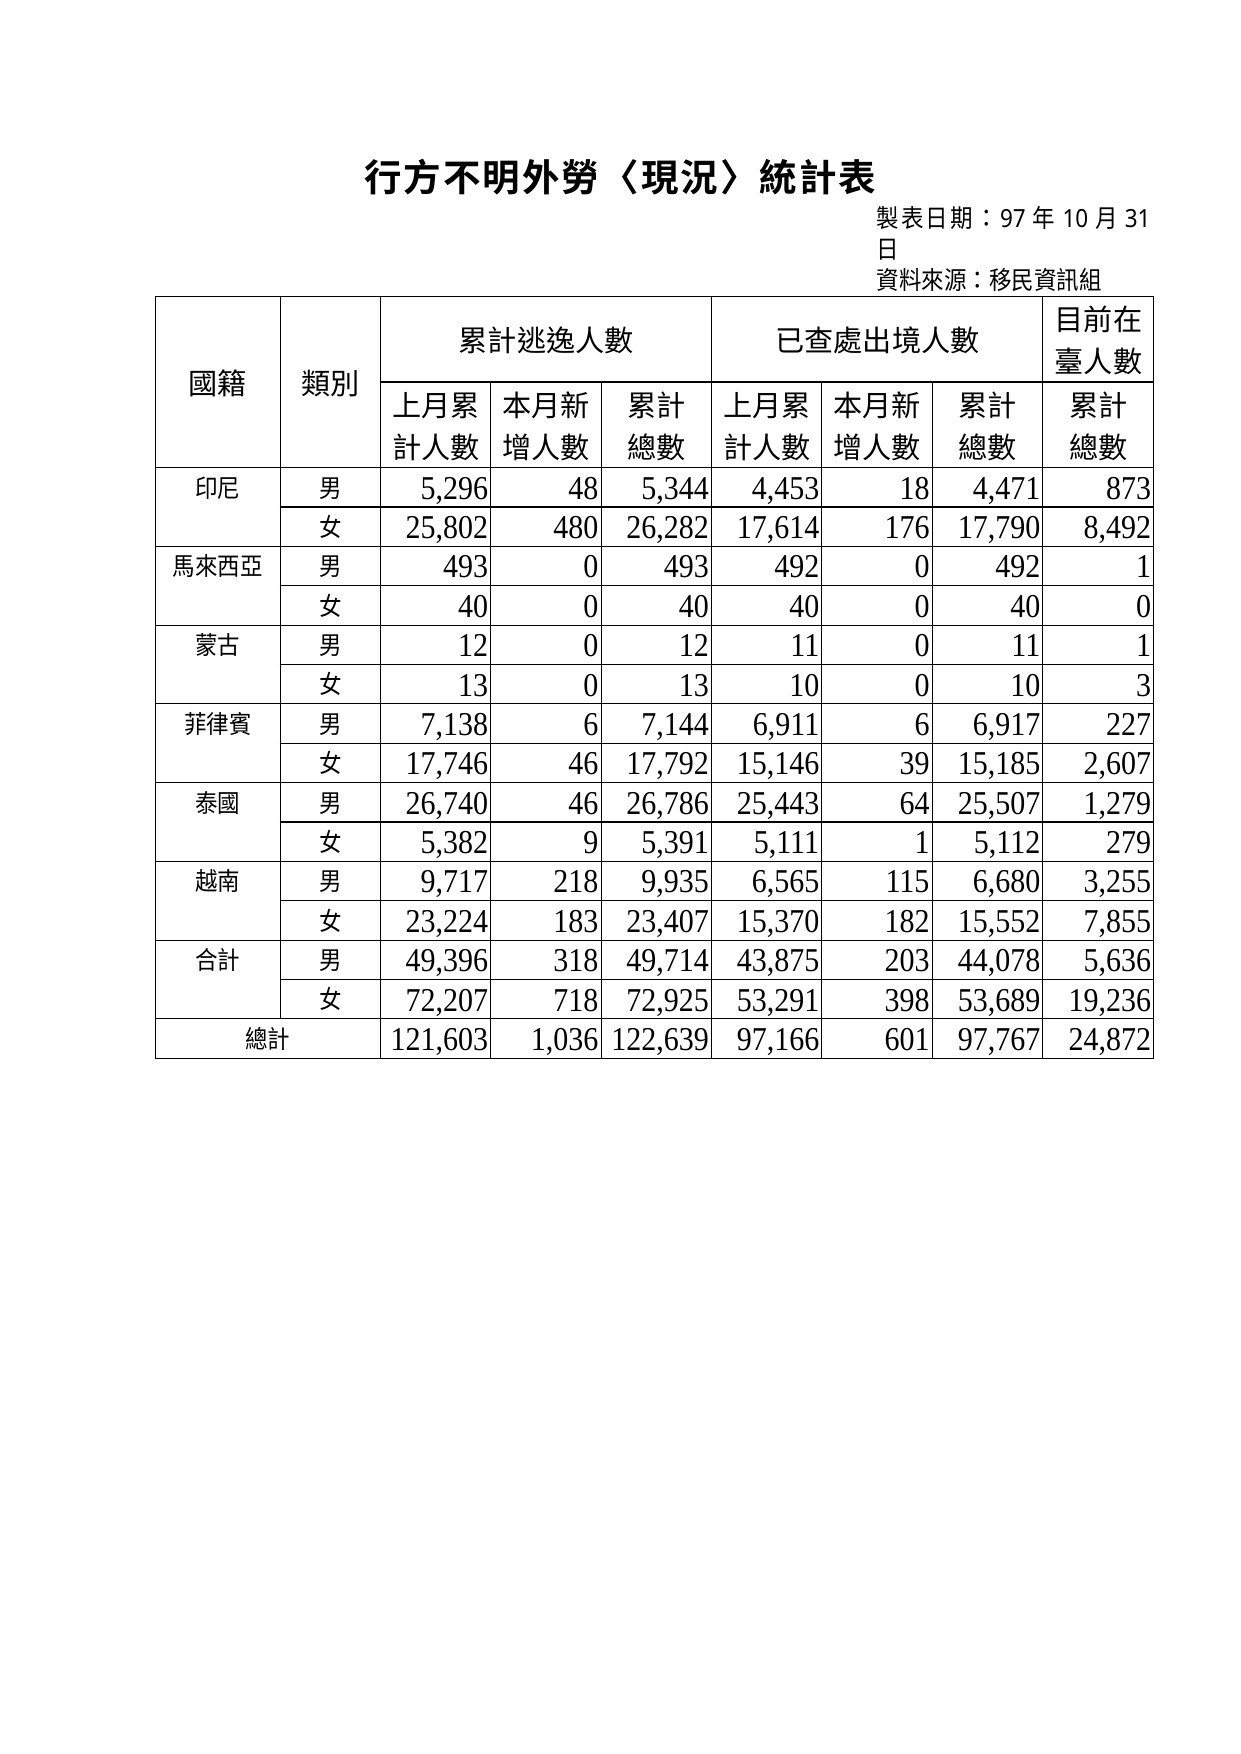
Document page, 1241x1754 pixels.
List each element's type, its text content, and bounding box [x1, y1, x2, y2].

table_cell 5,111 [712, 823, 821, 861]
table_cell 男 [281, 547, 380, 585]
table_cell 類別 [281, 297, 380, 467]
table_cell 19,236 [1043, 980, 1153, 1018]
table_cell 493 [381, 547, 490, 585]
table_cell 17,746 [381, 744, 490, 782]
table_cell 0 [1043, 586, 1153, 624]
table_cell 總計 [156, 1019, 380, 1058]
table_cell 26,786 [602, 783, 711, 821]
table_cell 39 [822, 744, 932, 782]
table_cell 43,875 [712, 941, 821, 979]
table_cell 12 [602, 626, 711, 664]
table_cell 上月累計人數 [381, 383, 490, 467]
table_cell 女 [281, 665, 380, 703]
table_cell 馬來西亞 [156, 547, 280, 624]
table_cell 合計 [156, 941, 280, 1018]
table_cell 183 [491, 901, 601, 939]
table_cell 64 [822, 783, 932, 821]
table_cell 25,443 [712, 783, 821, 821]
table_cell 0 [491, 547, 601, 585]
table_header [280, 202, 380, 296]
table_cell 72,925 [602, 980, 711, 1018]
table_cell 累計 總數 [933, 383, 1042, 467]
table_cell 318 [491, 941, 601, 979]
table_cell 15,370 [712, 901, 821, 939]
table_cell 目前在臺人數 [1043, 297, 1153, 381]
table_cell 49,714 [602, 941, 711, 979]
table_cell 40 [602, 586, 711, 624]
table_cell 46 [491, 744, 601, 782]
table_cell 0 [822, 665, 932, 703]
table_cell 累計 總數 [1043, 383, 1153, 467]
table_cell 印尼 [156, 468, 280, 546]
table_cell 121,603 [381, 1019, 490, 1058]
table_cell 493 [602, 547, 711, 585]
table_cell 18 [822, 468, 932, 506]
table_cell 3,255 [1043, 862, 1153, 900]
table_cell 44,078 [933, 941, 1042, 979]
table_cell 1,279 [1043, 783, 1153, 821]
table_cell 0 [822, 547, 932, 585]
table_cell 25,802 [381, 508, 490, 546]
table_cell 累計 總數 [602, 383, 711, 467]
table_cell 26,282 [602, 508, 711, 546]
table_cell 6 [822, 704, 932, 743]
table_cell 菲律賓 [156, 704, 280, 782]
table_cell 蒙古 [156, 626, 280, 703]
table_cell 本月新增人數 [822, 383, 932, 467]
table_cell 53,291 [712, 980, 821, 1018]
table_cell 40 [712, 586, 821, 624]
table_cell 越南 [156, 862, 280, 939]
table_cell 49,396 [381, 941, 490, 979]
table_cell 1 [1043, 547, 1153, 585]
table_cell 26,740 [381, 783, 490, 821]
table_cell 上月累計人數 [712, 383, 821, 467]
table_cell 男 [281, 704, 380, 743]
table_cell 15,146 [712, 744, 821, 782]
table_cell 0 [822, 626, 932, 664]
table_cell 176 [822, 508, 932, 546]
table_cell 4,453 [712, 468, 821, 506]
table_cell 本月新增人數 [491, 383, 601, 467]
table_cell 873 [1043, 468, 1153, 506]
table_cell 9,935 [602, 862, 711, 900]
table_cell 72,207 [381, 980, 490, 1018]
table_header 製表日期：97年10月31日 資料來源：移民資訊組 [874, 202, 1153, 296]
text 行方不明外勞〈現況〉統計表 [118, 148, 1122, 202]
table_cell 6,917 [933, 704, 1042, 743]
table_cell 17,614 [712, 508, 821, 546]
table_cell 97,166 [712, 1019, 821, 1058]
table_cell 492 [712, 547, 821, 585]
table_cell 53,689 [933, 980, 1042, 1018]
table_cell 15,185 [933, 744, 1042, 782]
table_cell 泰國 [156, 783, 280, 861]
table_cell 女 [281, 980, 380, 1018]
table_cell 1,036 [491, 1019, 601, 1058]
table_cell 23,407 [602, 901, 711, 939]
table_cell 0 [491, 626, 601, 664]
table_cell 227 [1043, 704, 1153, 743]
table_cell 3 [1043, 665, 1153, 703]
table_cell 11 [712, 626, 821, 664]
table_cell 累計逃逸人數 [381, 297, 711, 381]
table_cell 9,717 [381, 862, 490, 900]
table_cell 女 [281, 586, 380, 624]
table_cell 男 [281, 862, 380, 900]
table_cell 12 [381, 626, 490, 664]
table_cell 13 [381, 665, 490, 703]
table_cell 5,382 [381, 823, 490, 861]
table_cell 0 [491, 586, 601, 624]
table_cell 7,144 [602, 704, 711, 743]
table_cell 24,872 [1043, 1019, 1153, 1058]
table_cell 9 [491, 823, 601, 861]
table_cell 5,636 [1043, 941, 1153, 979]
table_cell 492 [933, 547, 1042, 585]
table_cell 女 [281, 744, 380, 782]
table_cell 203 [822, 941, 932, 979]
table_cell 4,471 [933, 468, 1042, 506]
table_cell 25,507 [933, 783, 1042, 821]
table_cell 97,767 [933, 1019, 1042, 1058]
table_cell 2,607 [1043, 744, 1153, 782]
table_cell 5,112 [933, 823, 1042, 861]
table_cell 6,565 [712, 862, 821, 900]
table_cell 601 [822, 1019, 932, 1058]
table_cell 480 [491, 508, 601, 546]
table_cell 182 [822, 901, 932, 939]
table_cell 13 [602, 665, 711, 703]
table_cell 23,224 [381, 901, 490, 939]
table_cell 218 [491, 862, 601, 900]
table_cell 男 [281, 626, 380, 664]
table_cell 0 [491, 665, 601, 703]
table_cell 男 [281, 468, 380, 506]
table_cell 398 [822, 980, 932, 1018]
table_cell 7,855 [1043, 901, 1153, 939]
table_cell 6,911 [712, 704, 821, 743]
table_cell 718 [491, 980, 601, 1018]
table_cell 6,680 [933, 862, 1042, 900]
table_cell 1 [822, 823, 932, 861]
table_cell 17,792 [602, 744, 711, 782]
table_cell 11 [933, 626, 1042, 664]
table_cell 17,790 [933, 508, 1042, 546]
table_cell 國籍 [156, 297, 280, 467]
table_cell 40 [933, 586, 1042, 624]
table_cell 女 [281, 823, 380, 861]
table_cell 7,138 [381, 704, 490, 743]
table_cell 46 [491, 783, 601, 821]
table_cell 48 [491, 468, 601, 506]
table_cell 1 [1043, 626, 1153, 664]
table_header [380, 202, 873, 296]
table_cell 8,492 [1043, 508, 1153, 546]
table_cell 10 [712, 665, 821, 703]
table_cell 15,552 [933, 901, 1042, 939]
table_cell 5,391 [602, 823, 711, 861]
table_cell 6 [491, 704, 601, 743]
table_cell 5,296 [381, 468, 490, 506]
table_cell 40 [381, 586, 490, 624]
table_cell 女 [281, 508, 380, 546]
table_cell 男 [281, 783, 380, 821]
table_cell 5,344 [602, 468, 711, 506]
table_cell 122,639 [602, 1019, 711, 1058]
table_cell 女 [281, 901, 380, 939]
table_header [155, 202, 280, 296]
table_cell 10 [933, 665, 1042, 703]
table_cell 115 [822, 862, 932, 900]
table_cell 0 [822, 586, 932, 624]
table_cell 男 [281, 941, 380, 979]
table_cell 279 [1043, 823, 1153, 861]
table_cell 已查處出境人數 [712, 297, 1042, 381]
